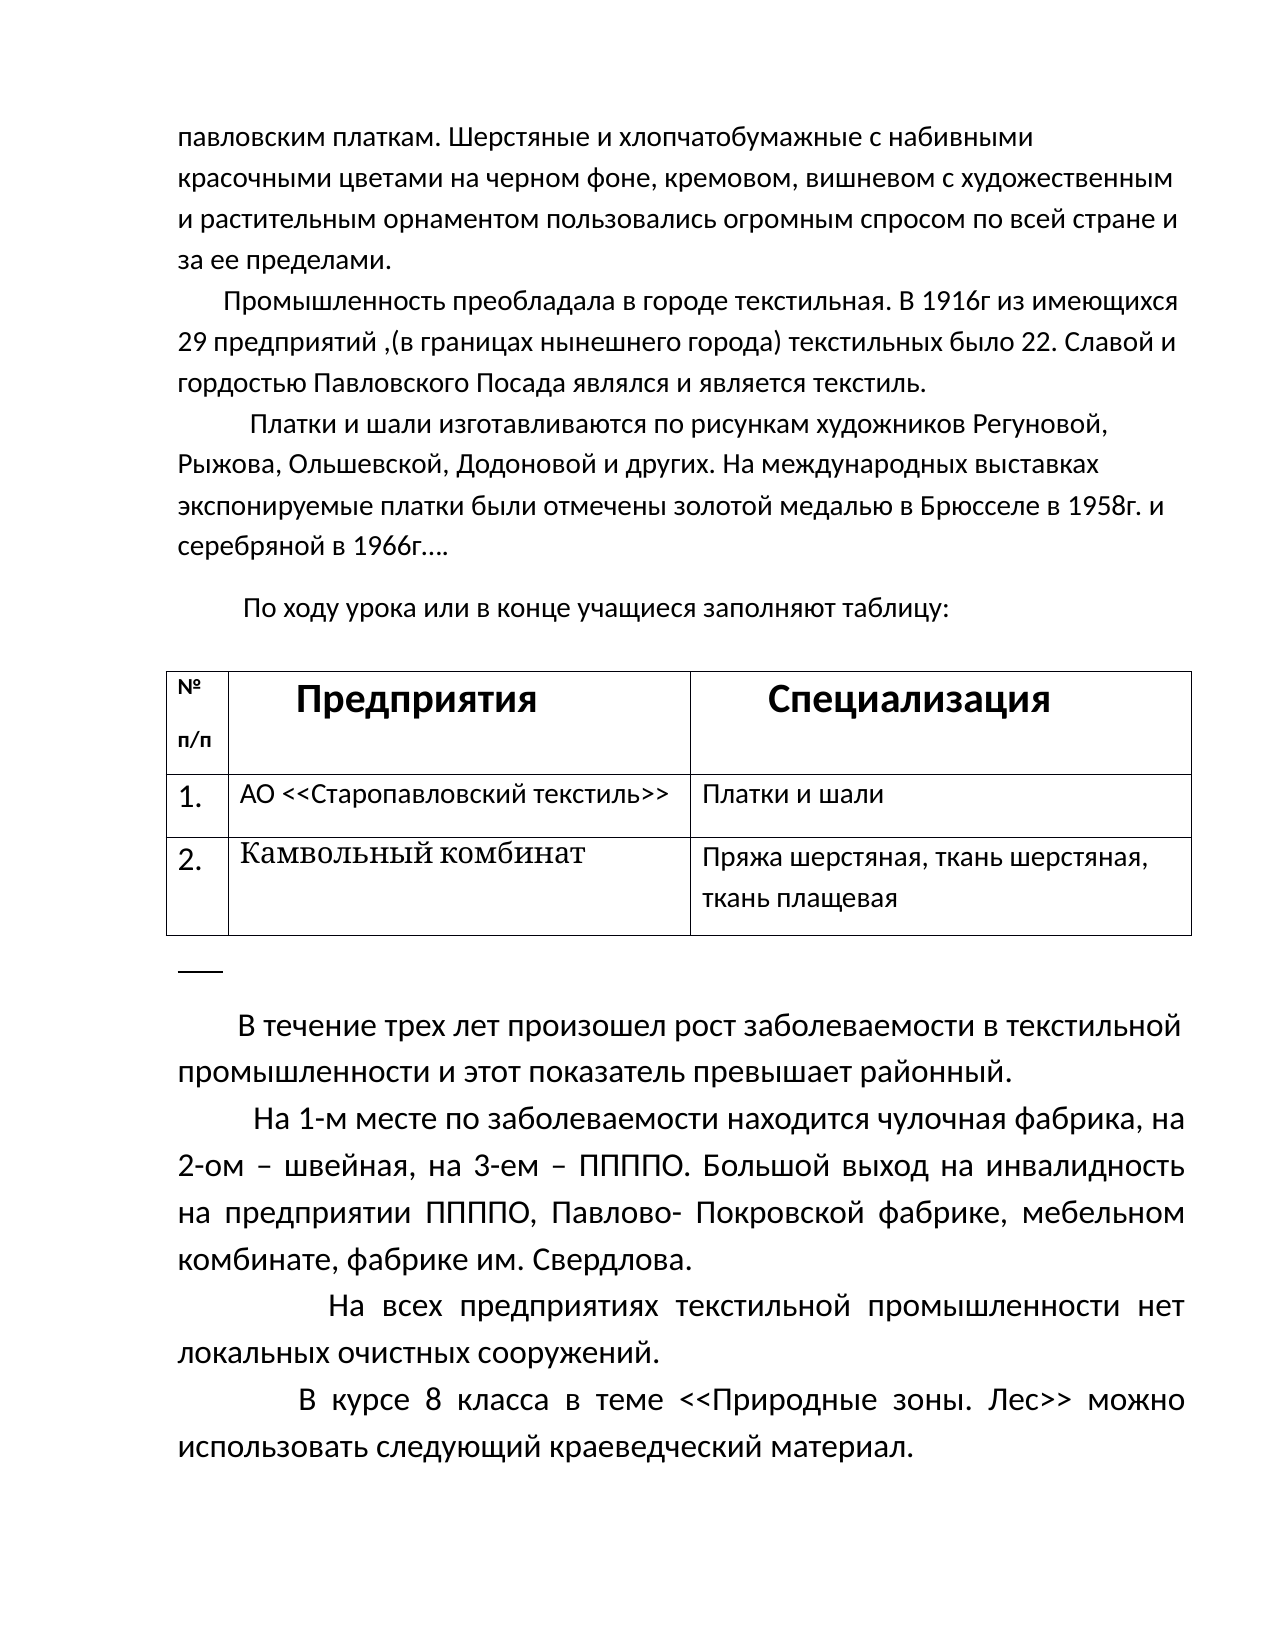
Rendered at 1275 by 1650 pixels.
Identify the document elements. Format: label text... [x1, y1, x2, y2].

text В курсе 8 класса в теме <<Природные зоны. Лес>> можно использовать следующий краеведческий материал. [177, 1378, 1186, 1465]
table_header Специализация [691, 672, 1191, 774]
table_header № п/п [167, 672, 228, 774]
text павловским платкам. Шерстяные и хлопчатобумажные с набивными красочными цветами на черном фоне, кремовом, вишневом с художественным и растительным орнаментом пользовались огромным спросом по всей стране и за ее пределами. [177, 118, 1186, 277]
text По ходу урока или в конце учащиеся заполняют таблицу: [177, 589, 1186, 625]
table_cell 2. [167, 838, 228, 935]
text На всех предприятиях текстильной промышленности нет локальных очистных сооружений. [177, 1284, 1186, 1372]
table_cell Камвольный комбинат [229, 838, 690, 935]
text В течение трех лет произошел рост заболеваемости в текстильной промышленности и этот показатель превышает районный. [177, 1004, 1186, 1091]
text Платки и шали изготавливаются по рисункам художников Регуновой, Рыжова, Ольшевской, Додоновой и других. На международных выставках экспонируемые платки были отмечены золотой медалью в Брюсселе в 1958г. и серебряной в 1966г…. [177, 405, 1186, 563]
table_cell Платки и шали [691, 775, 1191, 837]
table_cell 1. [167, 775, 228, 837]
text Промышленность преобладала в городе текстильная. В 1916г из имеющихся 29 предприятий ,(в границах нынешнего города) текстильных было 22. Славой и гордостью Павловского Посада являлся и является текстиль. [177, 282, 1186, 399]
text На 1-м месте по заболеваемости находится чулочная фабрика, на 2-ом – швейная, на 3-ем – ППППО. Большой выход на инвалидность на предприятии ППППО, Павлово- Покровской фабрике, мебельном комбинате, фабрике им. Свердлова. [177, 1097, 1186, 1278]
table_cell Пряжа шерстяная, ткань шерстяная, ткань плащевая [691, 838, 1191, 935]
table_header Предприятия [229, 672, 690, 774]
table_cell АО <<Старопавловский текстиль>> [229, 775, 690, 837]
